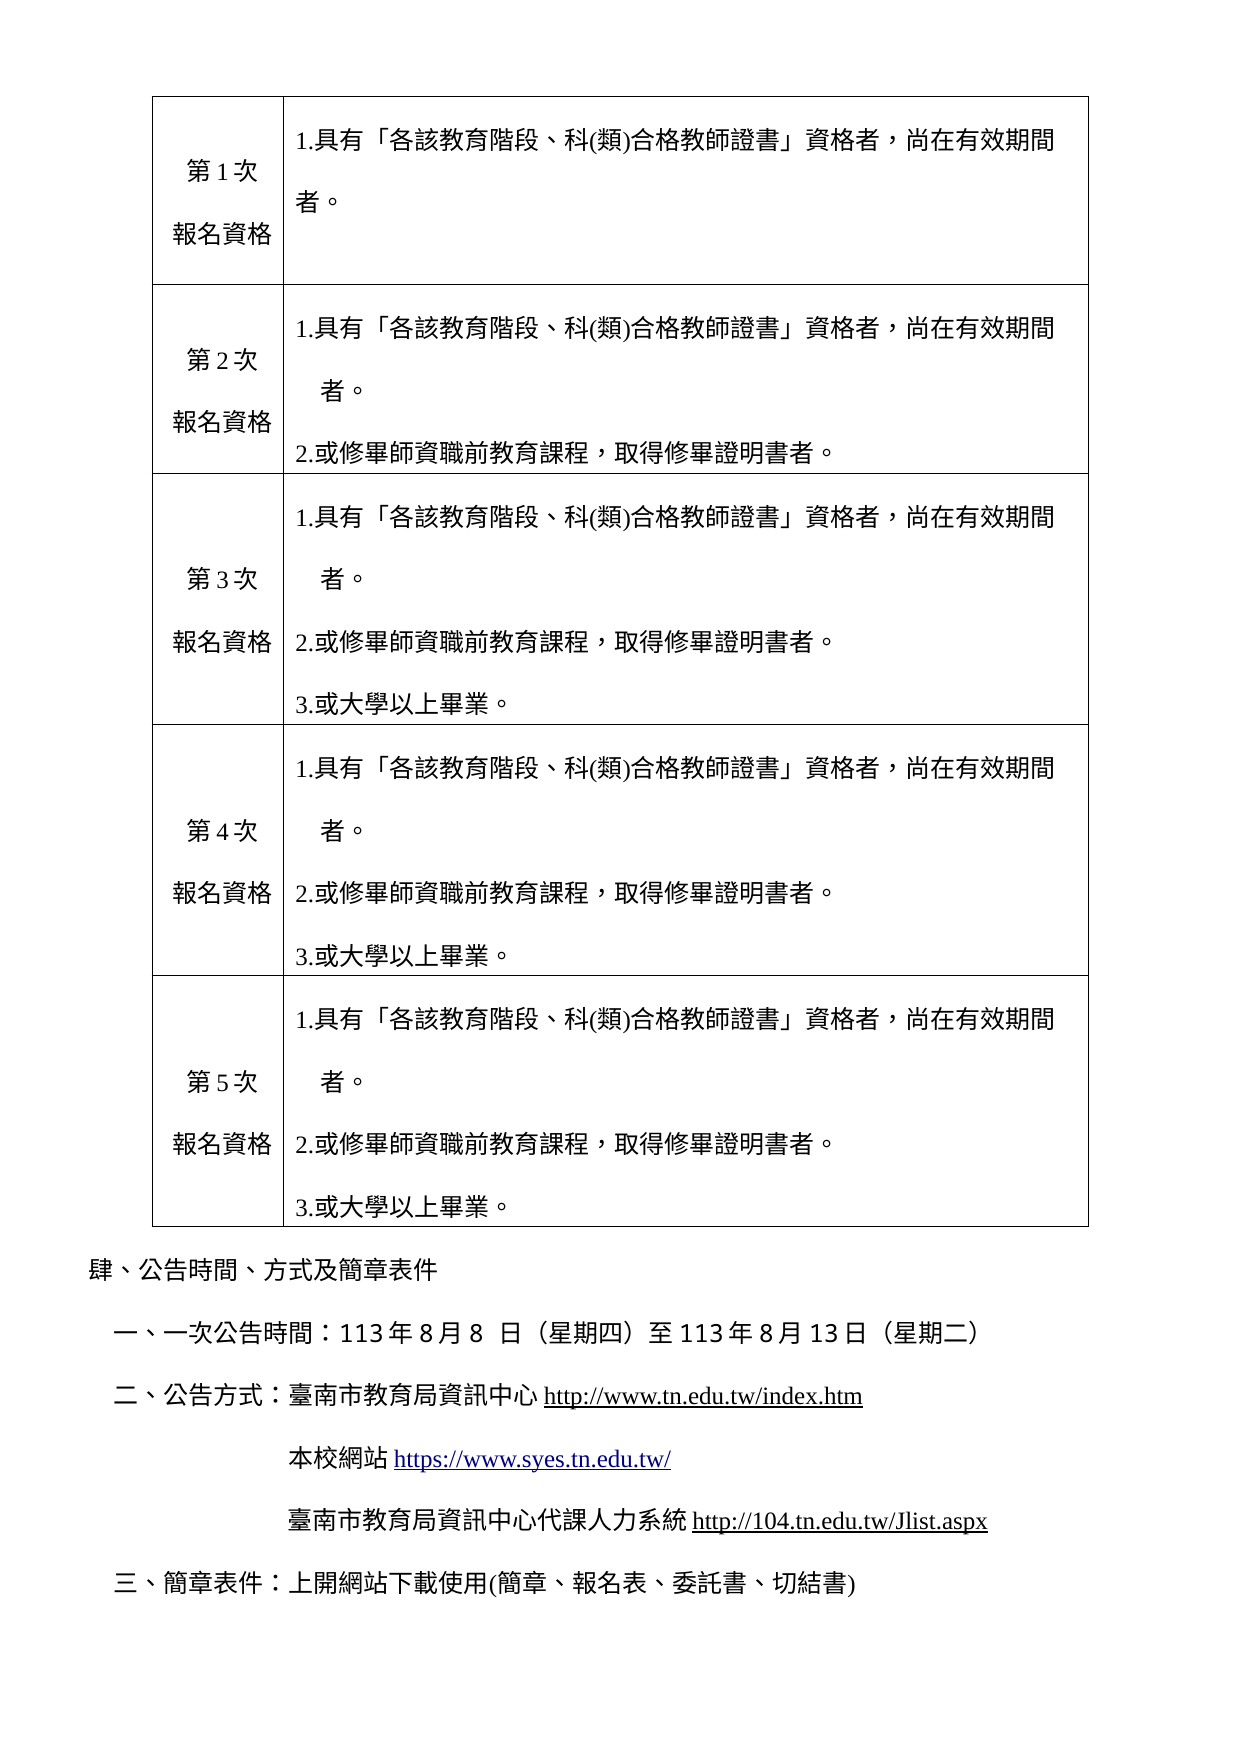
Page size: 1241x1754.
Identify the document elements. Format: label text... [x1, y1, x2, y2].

table_cell 第3次 報名資格 [153, 474, 283, 724]
text 本校網站https://www.syes.tn.edu.tw/ [89, 1414, 1152, 1477]
table_cell 1.具有「各該教育階段、科(類)合格教師證書」資格者，尚在有效期間者。 2.或修畢師資職前教育課程，取得修畢證明書者。 [284, 285, 1088, 473]
text 三、簡章表件：上開網站下載使用(簡章、報名表、委託書、切結書) [89, 1539, 1152, 1602]
text 一、一次公告時間：113年8月8 日（星期四）至113年8月13日（星期二） [89, 1289, 1152, 1352]
table_cell 1.具有「各該教育階段、科(類)合格教師證書」資格者，尚在有效期間者。 2.或修畢師資職前教育課程，取得修畢證明書者。 3.或大學以上畢業。 [284, 725, 1088, 975]
text 臺南市教育局資訊中心代課人力系統http://104.tn.edu.tw/Jlist.aspx [89, 1477, 1152, 1539]
text 二、公告方式：臺南市教育局資訊中心http://www.tn.edu.tw/index.htm [89, 1352, 1152, 1414]
table_cell 第4次 報名資格 [153, 725, 283, 975]
table_cell 第2次 報名資格 [153, 285, 283, 473]
list 肆、公告時間、方式及簡章表件 [89, 1227, 1152, 1289]
table_cell 1.具有「各該教育階段、科(類)合格教師證書」資格者，尚在有效期間者。 2.或修畢師資職前教育課程，取得修畢證明書者。 3.或大學以上畢業。 [284, 976, 1088, 1226]
table_cell 第5次 報名資格 [153, 976, 283, 1226]
table_header 1.具有「各該教育階段、科(類)合格教師證書」資格者，尚在有效期間者。 [284, 97, 1088, 284]
table_header 第1次 報名資格 [153, 97, 283, 284]
table_cell 1.具有「各該教育階段、科(類)合格教師證書」資格者，尚在有效期間者。 2.或修畢師資職前教育課程，取得修畢證明書者。 3.或大學以上畢業。 [284, 474, 1088, 724]
